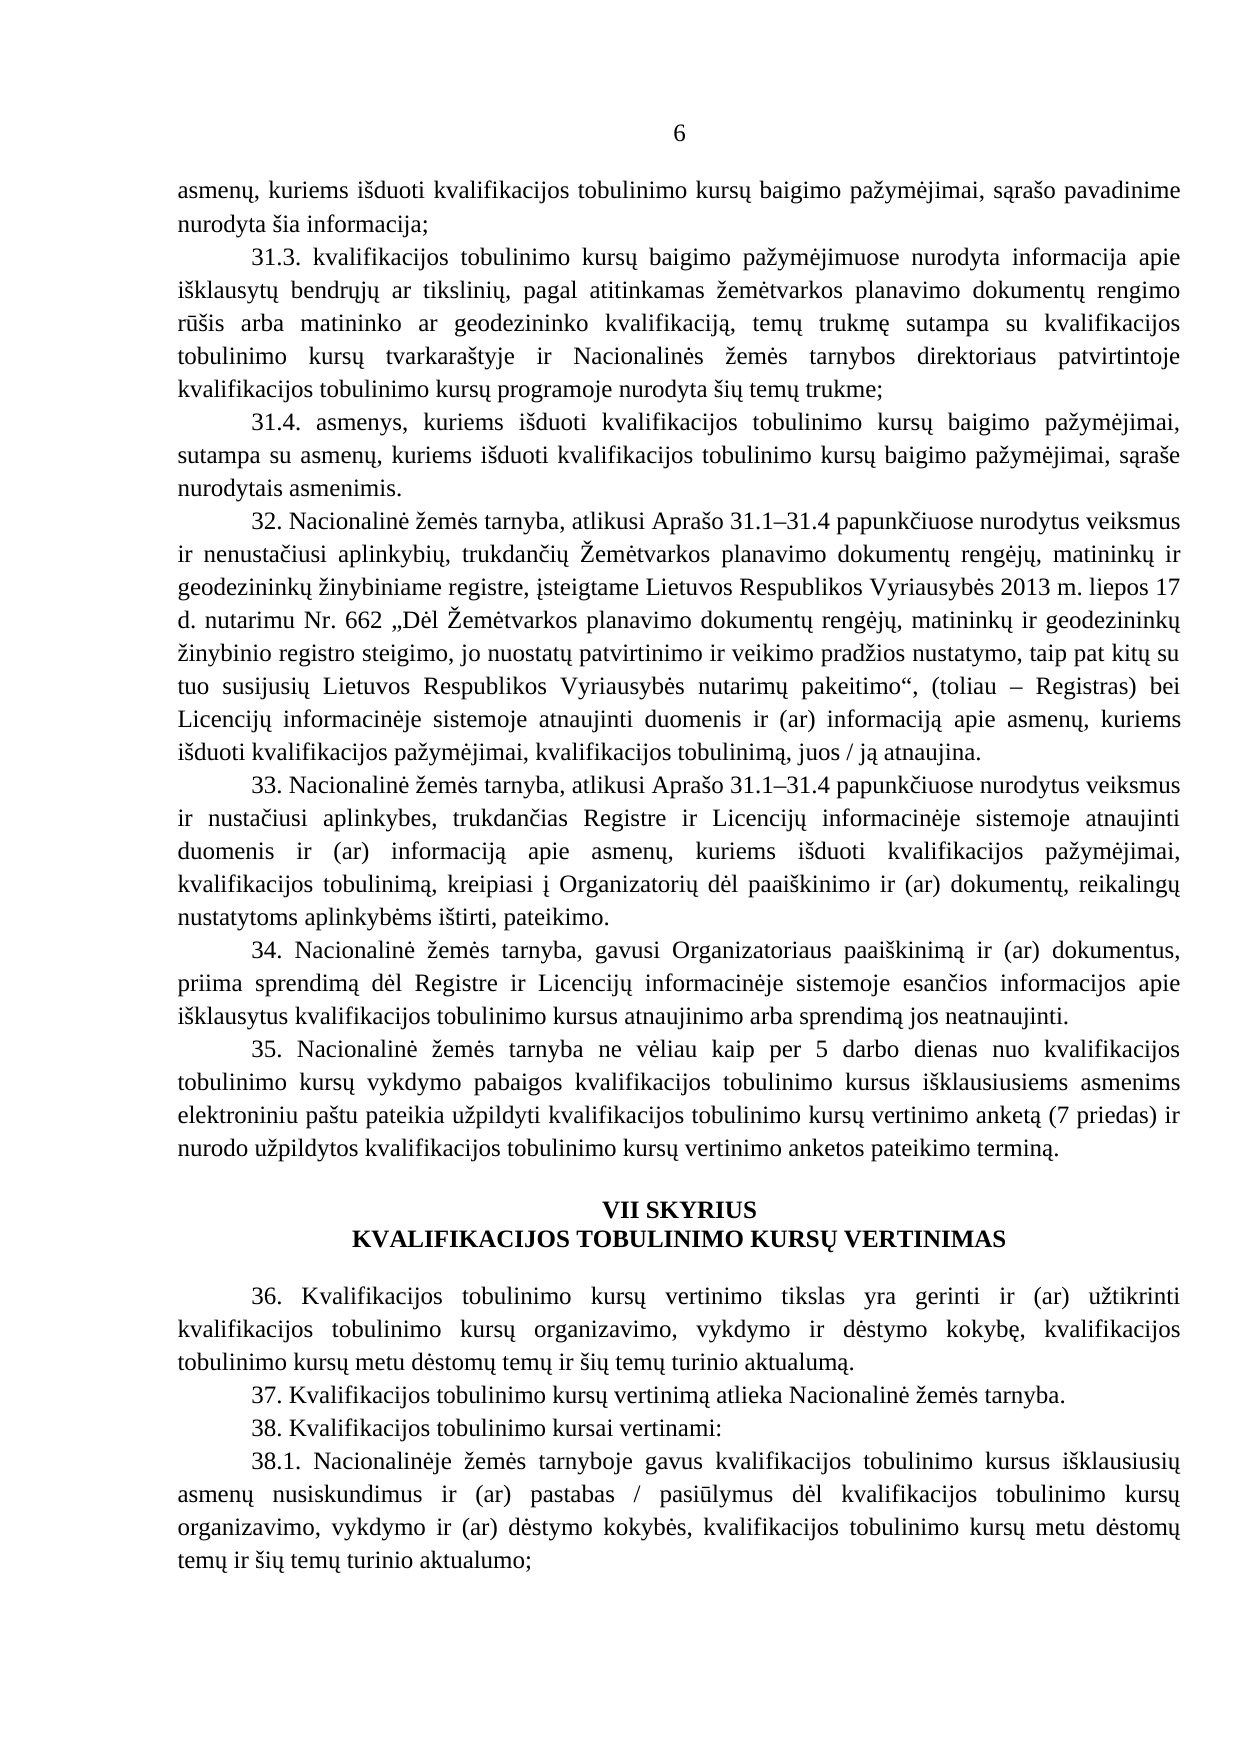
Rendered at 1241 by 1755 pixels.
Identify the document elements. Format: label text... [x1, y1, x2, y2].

text VII SKYRIUS [177, 1195, 1181, 1224]
text 38.1. Nacionalinėje žemės tarnyboje gavus kvalifikacijos tobulinimo kursus išklausiusių asmenų nusiskundimus ir (ar) pastabas / pasiūlymus dėl kvalifikacijos tobulinimo kursų organizavimo, vykdymo ir (ar) dėstymo kokybės, kvalifikacijos tobulinimo kursų metu dėstomų temų ir šių temų turinio aktualumo; [177, 1446, 1181, 1574]
text 34. Nacionalinė žemės tarnyba, gavusi Organizatoriaus paaiškinimą ir (ar) dokumentus, priima sprendimą dėl Registre ir Licencijų informacinėje sistemoje esančios informacijos apie išklausytus kvalifikacijos tobulinimo kursus atnaujinimo arba sprendimą jos neatnaujinti. [177, 935, 1181, 1030]
text 32. Nacionalinė žemės tarnyba, atlikusi Aprašo 31.1–31.4 papunkčiuose nurodytus veiksmus ir nenustačiusi aplinkybių, trukdančių Žemėtvarkos planavimo dokumentų rengėjų, matininkų ir geodezininkų žinybiniame registre, įsteigtame Lietuvos Respublikos Vyriausybės 2013 m. liepos 17 d. nutarimu Nr. 662 „Dėl Žemėtvarkos planavimo dokumentų rengėjų, matininkų ir geodezininkų žinybinio registro steigimo, jo nuostatų patvirtinimo ir veikimo pradžios nustatymo, taip pat kitų su tuo susijusių Lietuvos Respublikos Vyriausybės nutarimų pakeitimo“, (toliau – Registras) bei Licencijų informacinėje sistemoje atnaujinti duomenis ir (ar) informaciją apie asmenų, kuriems išduoti kvalifikacijos pažymėjimai, kvalifikacijos tobulinimą, juos / ją atnaujina. [177, 506, 1181, 766]
text 38. Kvalifikacijos tobulinimo kursai vertinami: [177, 1413, 1181, 1442]
text 31.3. kvalifikacijos tobulinimo kursų baigimo pažymėjimuose nurodyta informacija apie išklausytų bendrųjų ar tikslinių, pagal atitinkamas žemėtvarkos planavimo dokumentų rengimo rūšis arba matininko ar geodezininko kvalifikaciją, temų trukmę sutampa su kvalifikacijos tobulinimo kursų tvarkaraštyje ir Nacionalinės žemės tarnybos direktoriaus patvirtintoje kvalifikacijos tobulinimo kursų programoje nurodyta šių temų trukme; [177, 242, 1181, 402]
text Kvalifikacijos tobulinimo kursų vertinimas [177, 1224, 1181, 1252]
text asmenų, kuriems išduoti kvalifikacijos tobulinimo kursų baigimo pažymėjimai, sąrašo pavadinime nurodyta šia informacija; [177, 176, 1181, 237]
text 36. Kvalifikacijos tobulinimo kursų vertinimo tikslas yra gerinti ir (ar) užtikrinti kvalifikacijos tobulinimo kursų organizavimo, vykdymo ir dėstymo kokybę, kvalifikacijos tobulinimo kursų metu dėstomų temų ir šių temų turinio aktualumą. [177, 1281, 1181, 1376]
text 37. Kvalifikacijos tobulinimo kursų vertinimą atlieka Nacionalinė žemės tarnyba. [177, 1380, 1181, 1409]
text 35. Nacionalinė žemės tarnyba ne vėliau kaip per 5 darbo dienas nuo kvalifikacijos tobulinimo kursų vykdymo pabaigos kvalifikacijos tobulinimo kursus išklausiusiems asmenims elektroniniu paštu pateikia užpildyti kvalifikacijos tobulinimo kursų vertinimo anketą (7 priedas) ir nurodo užpildytos kvalifikacijos tobulinimo kursų vertinimo anketos pateikimo terminą. [177, 1034, 1181, 1162]
text 31.4. asmenys, kuriems išduoti kvalifikacijos tobulinimo kursų baigimo pažymėjimai, sutampa su asmenų, kuriems išduoti kvalifikacijos tobulinimo kursų baigimo pažymėjimai, sąraše nurodytais asmenimis. [177, 407, 1181, 502]
text 33. Nacionalinė žemės tarnyba, atlikusi Aprašo 31.1–31.4 papunkčiuose nurodytus veiksmus ir nustačiusi aplinkybes, trukdančias Registre ir Licencijų informacinėje sistemoje atnaujinti duomenis ir (ar) informaciją apie asmenų, kuriems išduoti kvalifikacijos pažymėjimai, kvalifikacijos tobulinimą, kreipiasi į Organizatorių dėl paaiškinimo ir (ar) dokumentų, reikalingų nustatytoms aplinkybėms ištirti, pateikimo. [177, 770, 1181, 931]
